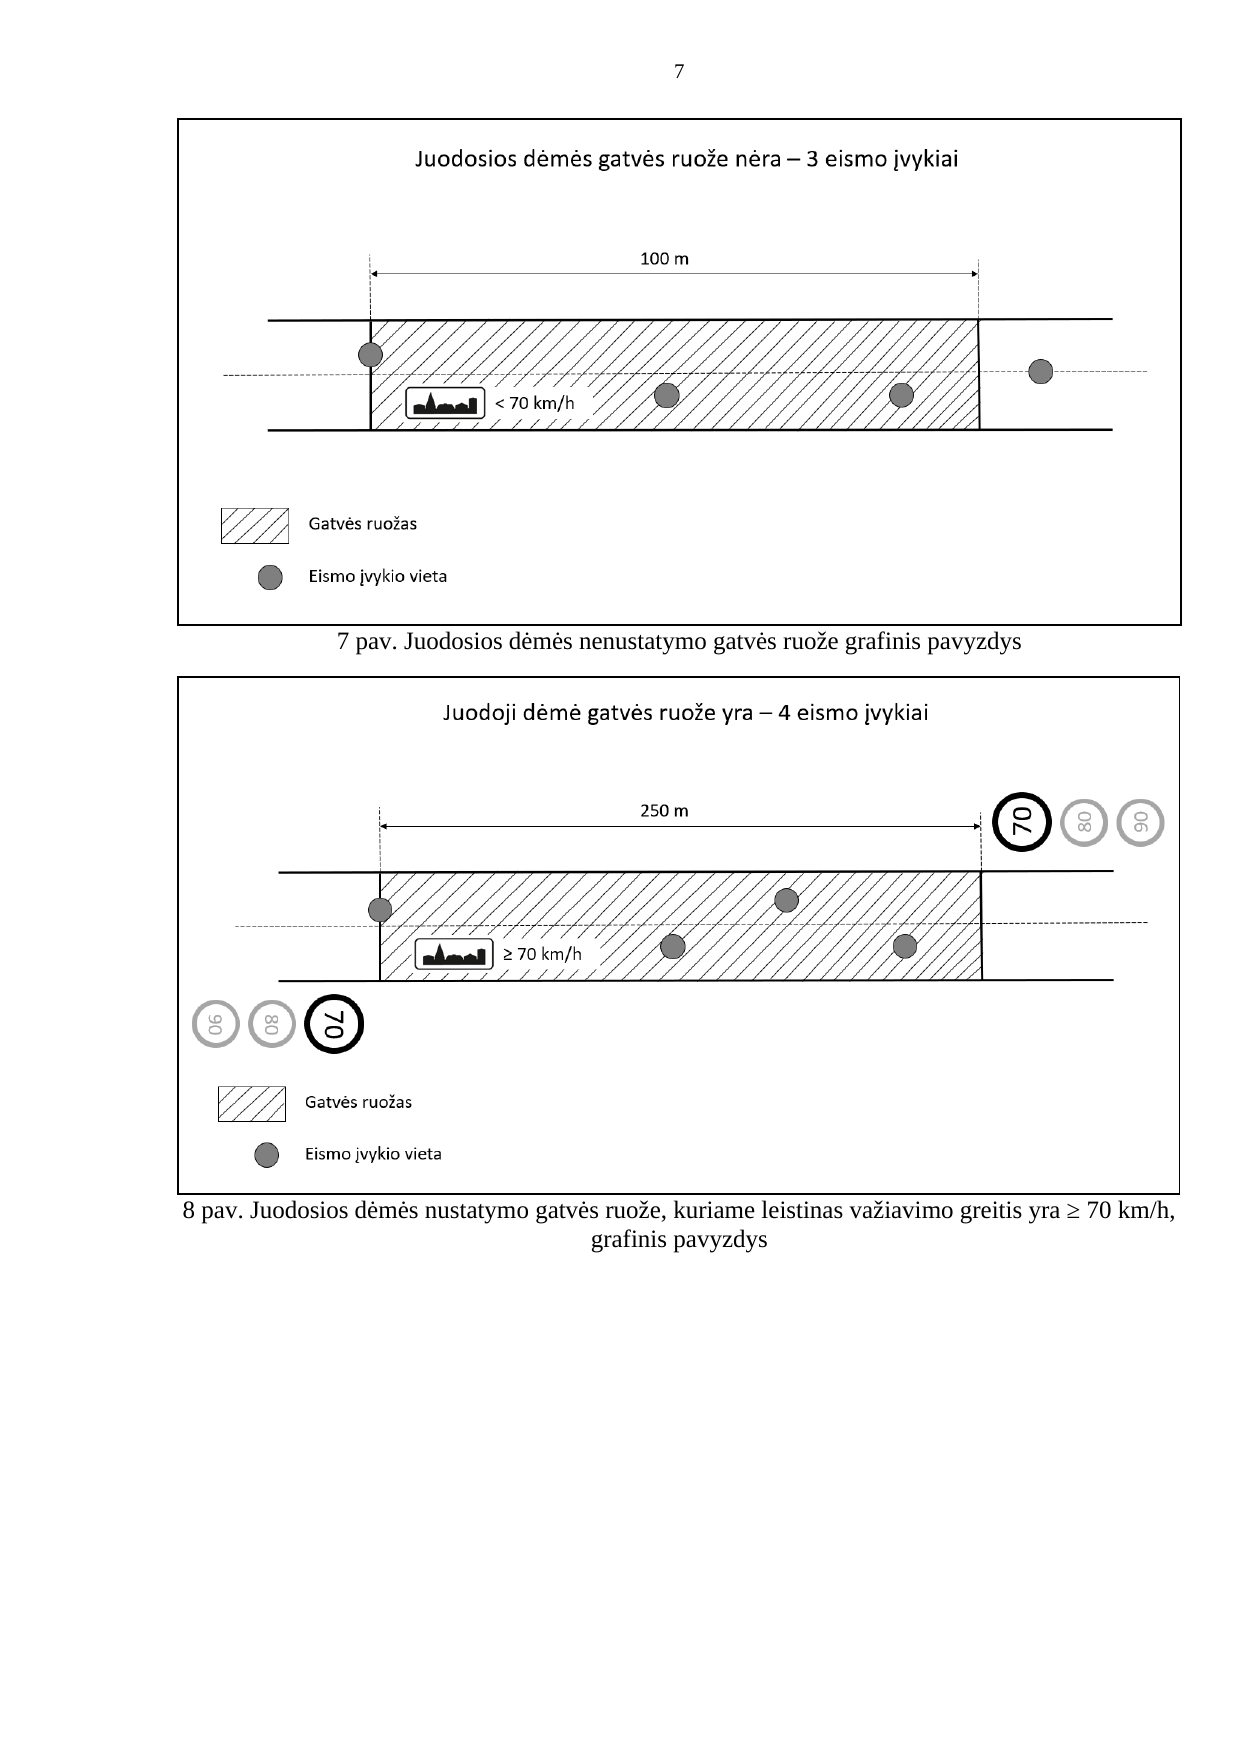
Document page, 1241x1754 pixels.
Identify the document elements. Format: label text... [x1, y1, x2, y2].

text 7 pav. Juodosios dėmės nenustatymo gatvės ruože grafinis pavyzdys [177, 626, 1181, 655]
text 8 pav. Juodosios dėmės nustatymo gatvės ruože, kuriame leistinas važiavimo greitis yra ≥ 70 km/h, grafinis pavyzdys [177, 1195, 1181, 1252]
